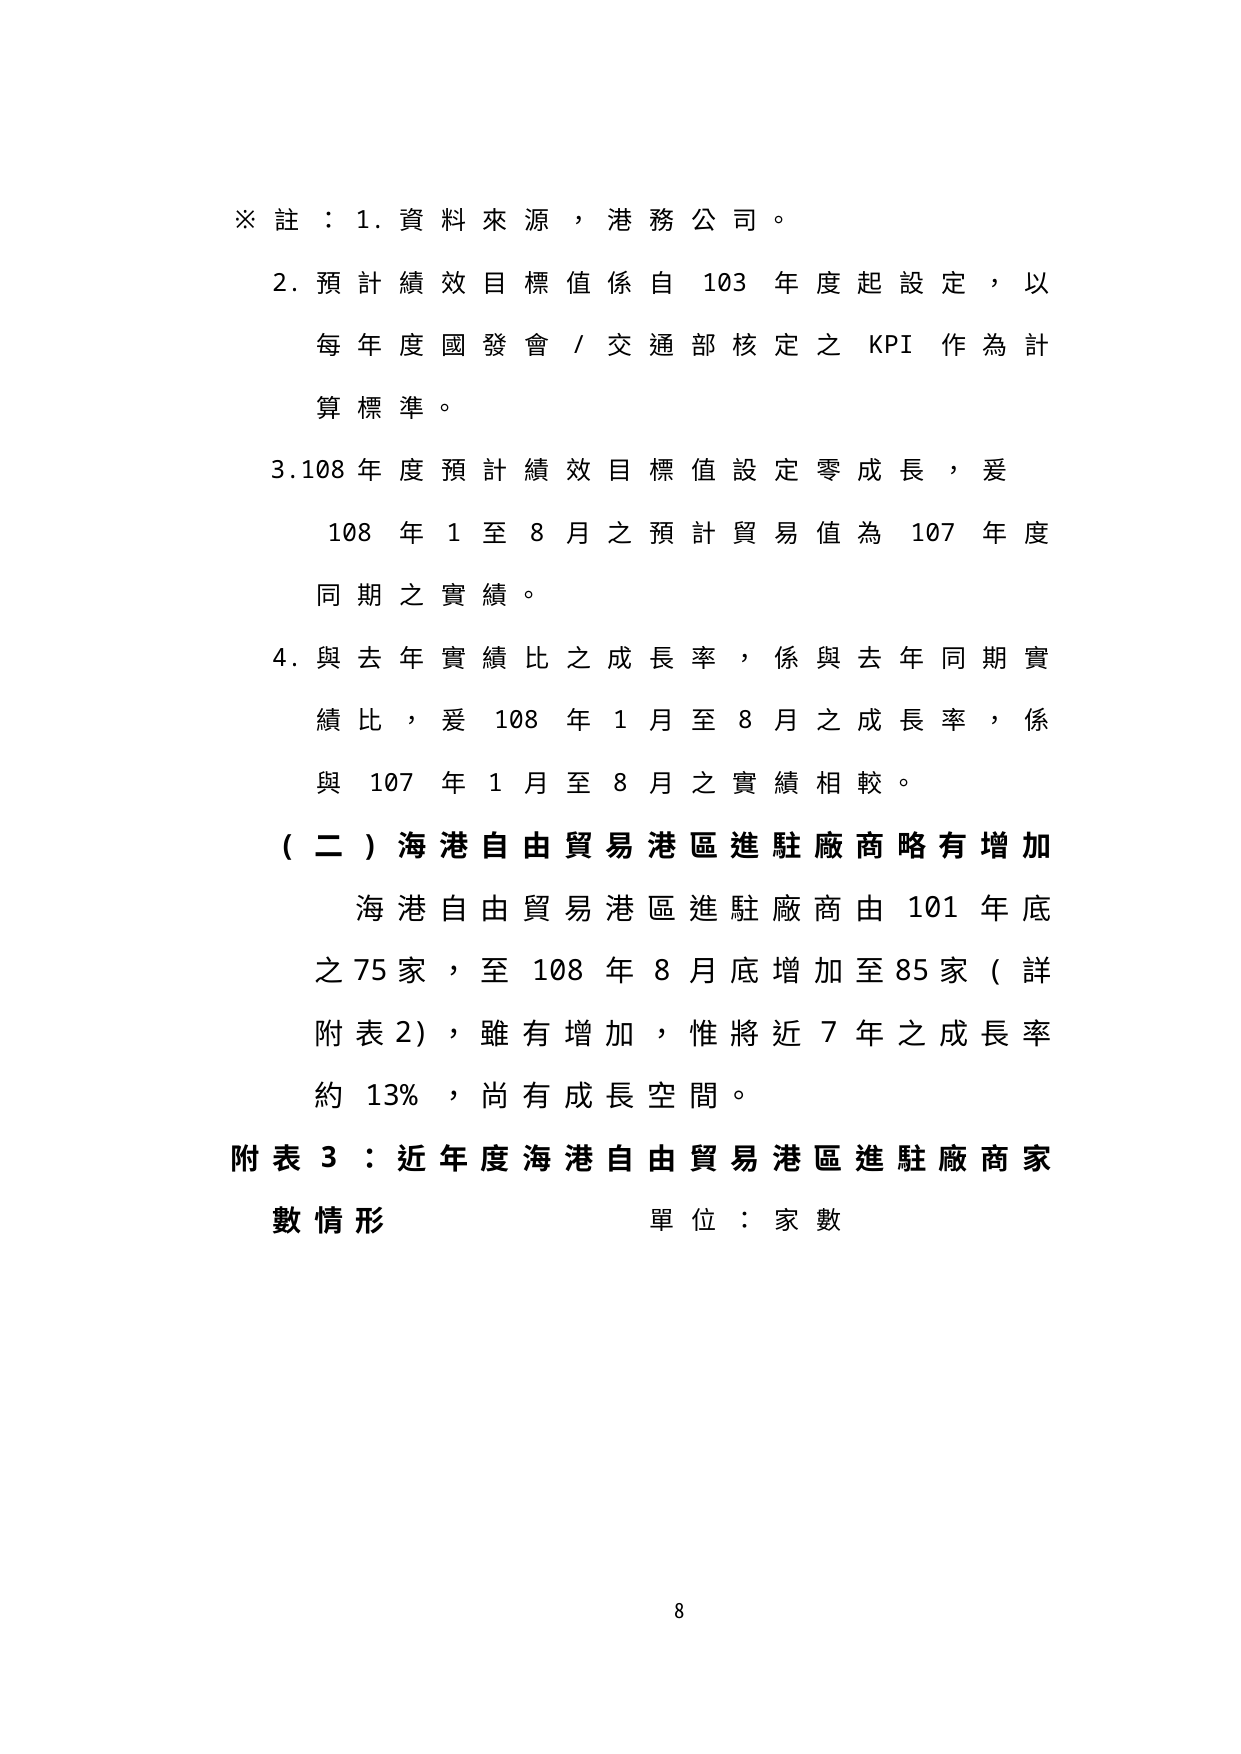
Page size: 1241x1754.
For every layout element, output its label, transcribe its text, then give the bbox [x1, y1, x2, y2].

text 附表3：近年度海港自由貿易港區進駐廠商家數情形 單位：家數 [184, 1115, 1058, 1240]
text ※註：1.資料來源，港務公司。 [184, 177, 1058, 240]
text 2.預計績效目標值係自103年度起設定，以每年度國發會/交通部核定之KPI作為計算標準。 [258, 240, 1058, 427]
text 4.與去年實績比之成長率，係與去年同期實績比，爰108年1月至8月之成長率，係與107年1月至8月之實績相較。 [258, 615, 1058, 802]
text 海港自由貿易港區進駐廠商由101年底之75家，至108年8月底增加至85家(詳附表2)，雖有增加，惟將近7年之成長率約13%，尚有成長空間。 [271, 865, 1058, 1115]
text (二)海港自由貿易港區進駐廠商略有增加 [242, 802, 1058, 865]
text 3.108年度預計績效目標值設定零成長，爰108年1至8月之預計貿易值為107年度同期之實績。 [258, 427, 1058, 615]
